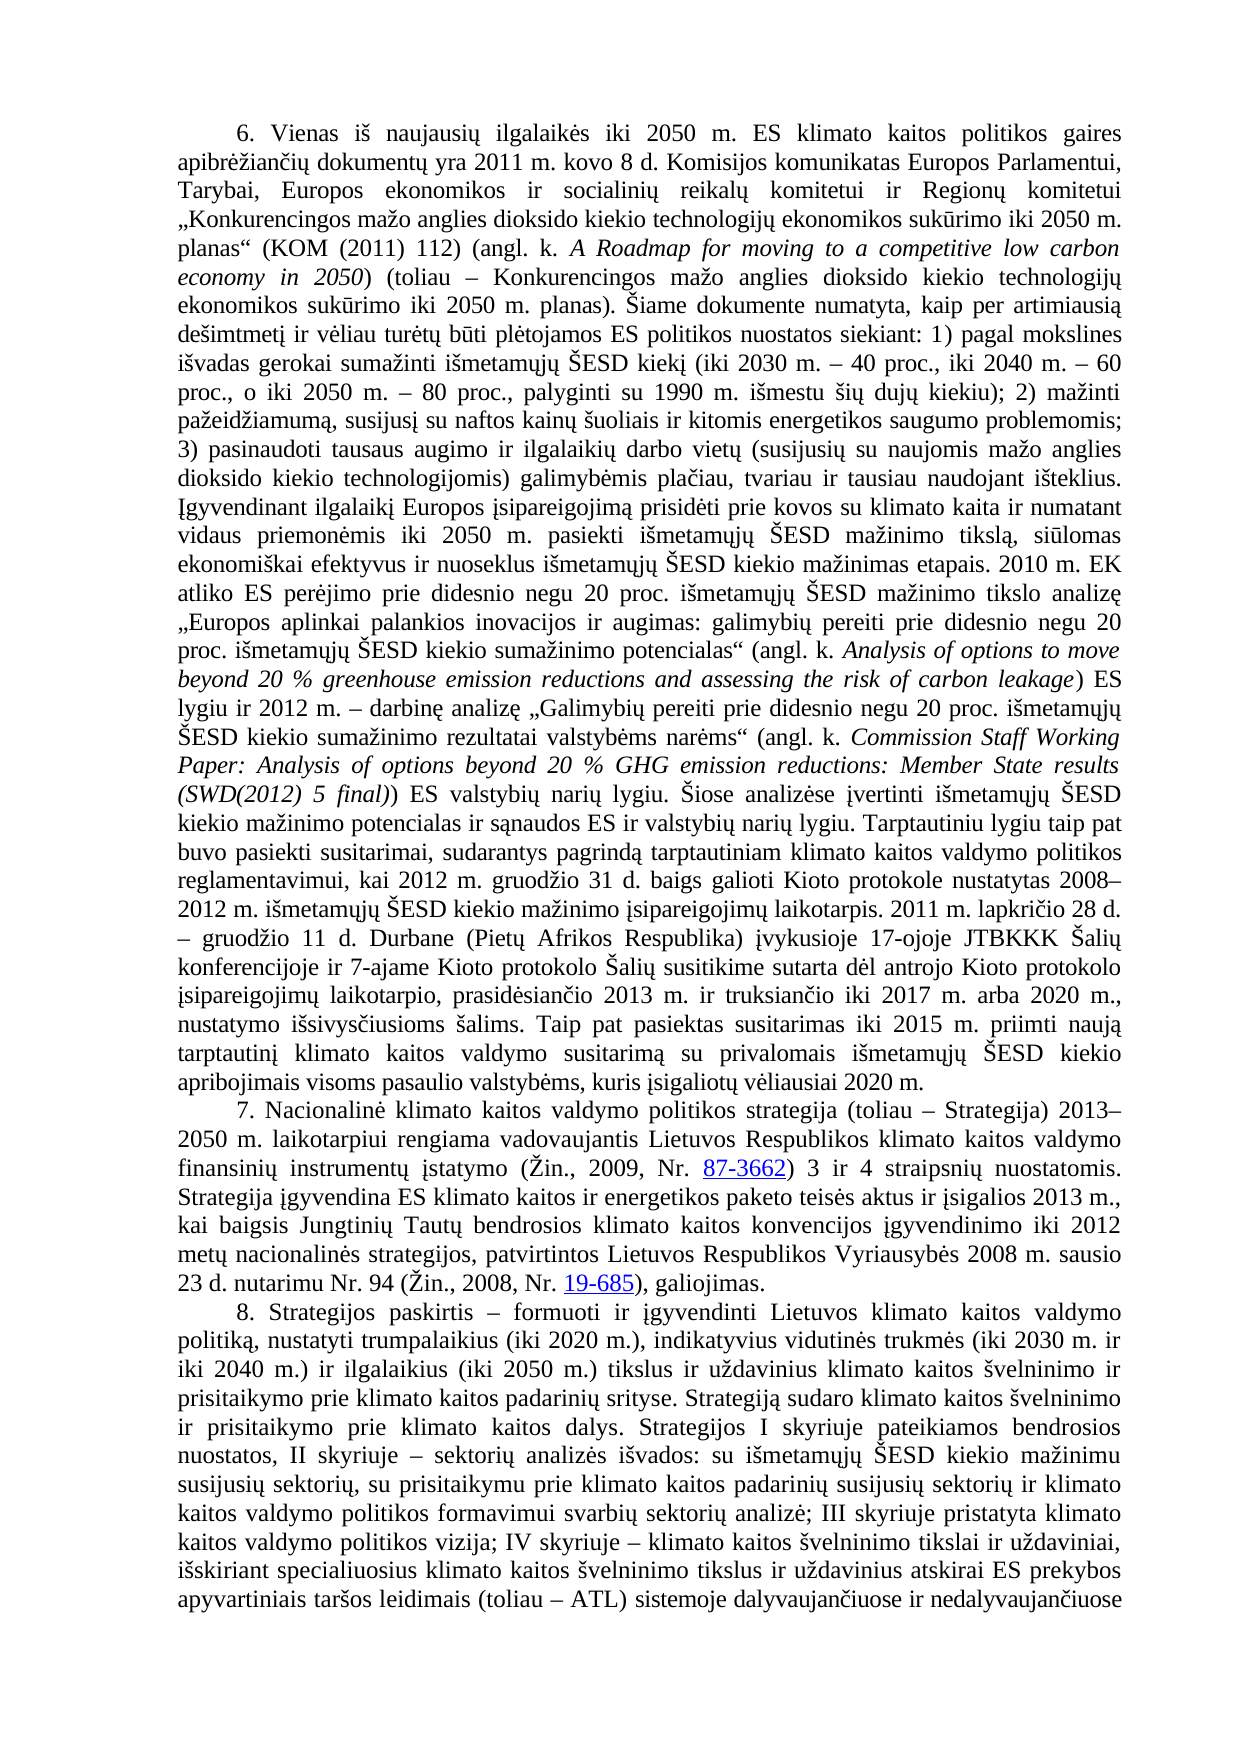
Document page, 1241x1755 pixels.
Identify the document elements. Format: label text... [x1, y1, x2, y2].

text 8. Strategijos paskirtis – formuoti ir įgyvendinti Lietuvos klimato kaitos valdymo politiką, nustatyti trumpalaikius (iki 2020 m.), indikatyvius vidutinės trukmės (iki 2030 m. ir iki 2040 m.) ir ilgalaikius (iki 2050 m.) tikslus ir uždavinius klimato kaitos švelninimo ir prisitaikymo prie klimato kaitos padarinių srityse. Strategiją sudaro klimato kaitos švelninimo ir prisitaikymo prie klimato kaitos dalys. Strategijos I skyriuje pateikiamos bendrosios nuostatos, II skyriuje – sektorių analizės išvados: su išmetamųjų ŠESD kiekio mažinimu susijusių sektorių, su prisitaikymu prie klimato kaitos padarinių susijusių sektorių ir klimato kaitos valdymo politikos formavimui svarbių sektorių analizė; III skyriuje pristatyta klimato kaitos valdymo politikos vizija; IV skyriuje – klimato kaitos švelninimo tikslai ir uždaviniai, išskiriant specialiuosius klimato kaitos švelninimo tikslus ir uždavinius atskirai ES prekybos apyvartiniais taršos leidimais (toliau – ATL) sistemoje dalyvaujančiuose ir nedalyvaujančiuose [177, 1297, 1122, 1613]
text 7. Nacionalinė klimato kaitos valdymo politikos strategija (toliau – Strategija) 2013–2050 m. laikotarpiui rengiama vadovaujantis Lietuvos Respublikos klimato kaitos valdymo finansinių instrumentų įstatymo (Žin., 2009, Nr. 87-3662) 3 ir 4 straipsnių nuostatomis. Strategija įgyvendina ES klimato kaitos ir energetikos paketo teisės aktus ir įsigalios 2013 m., kai baigsis Jungtinių Tautų bendrosios klimato kaitos konvencijos įgyvendinimo iki 2012 metų nacionalinės strategijos, patvirtintos Lietuvos Respublikos Vyriausybės 2008 m. sausio 23 d. nutarimu Nr. 94 (Žin., 2008, Nr. 19-685), galiojimas. [177, 1096, 1122, 1297]
text 6. Vienas iš naujausių ilgalaikės iki 2050 m. ES klimato kaitos politikos gaires apibrėžiančių dokumentų yra 2011 m. kovo 8 d. Komisijos komunikatas Europos Parlamentui, Tarybai, Europos ekonomikos ir socialinių reikalų komitetui ir Regionų komitetui „Konkurencingos mažo anglies dioksido kiekio technologijų ekonomikos sukūrimo iki 2050 m. planas“ (KOM (2011) 112) (angl. k. A Roadmap for moving to a competitive low carbon economy in 2050) (toliau – Konkurencingos mažo anglies dioksido kiekio technologijų ekonomikos sukūrimo iki 2050 m. planas). Šiame dokumente numatyta, kaip per artimiausią dešimtmetį ir vėliau turėtų būti plėtojamos ES politikos nuostatos siekiant: 1) pagal mokslines išvadas gerokai sumažinti išmetamųjų ŠESD kiekį (iki 2030 m. – 40 proc., iki 2040 m. – 60 proc., o iki 2050 m. – 80 proc., palyginti su 1990 m. išmestu šių dujų kiekiu); 2) mažinti pažeidžiamumą, susijusį su naftos kainų šuoliais ir kitomis energetikos saugumo problemomis; 3) pasinaudoti tausaus augimo ir ilgalaikių darbo vietų (susijusių su naujomis mažo anglies dioksido kiekio technologijomis) galimybėmis plačiau, tvariau ir tausiau naudojant išteklius. Įgyvendinant ilgalaikį Europos įsipareigojimą prisidėti prie kovos su klimato kaita ir numatant vidaus priemonėmis iki 2050 m. pasiekti išmetamųjų ŠESD mažinimo tikslą, siūlomas ekonomiškai efektyvus ir nuoseklus išmetamųjų ŠESD kiekio mažinimas etapais. 2010 m. EK atliko ES perėjimo prie didesnio negu 20 proc. išmetamųjų ŠESD mažinimo tikslo analizę „Europos aplinkai palankios inovacijos ir augimas: galimybių pereiti prie didesnio negu 20 proc. išmetamųjų ŠESD kiekio sumažinimo potencialas“ (angl. k. Analysis of options to move beyond 20 % greenhouse emission reductions and assessing the risk of carbon leakage) ES lygiu ir 2012 m. – darbinę analizę „Galimybių pereiti prie didesnio negu 20 proc. išmetamųjų ŠESD kiekio sumažinimo rezultatai valstybėms narėms“ (angl. k. Commission Staff Working Paper: Analysis of options beyond 20 % GHG emission reductions: Member State results (SWD(2012) 5 final)) ES valstybių narių lygiu. Šiose analizėse įvertinti išmetamųjų ŠESD kiekio mažinimo potencialas ir sąnaudos ES ir valstybių narių lygiu. Tarptautiniu lygiu taip pat buvo pasiekti susitarimai, sudarantys pagrindą tarptautiniam klimato kaitos valdymo politikos reglamentavimui, kai 2012 m. gruodžio 31 d. baigs galioti Kioto protokole nustatytas 2008–2012 m. išmetamųjų ŠESD kiekio mažinimo įsipareigojimų laikotarpis. 2011 m. lapkričio 28 d. – gruodžio 11 d. Durbane (Pietų Afrikos Respublika) įvykusioje 17-ojoje JTBKKK Šalių konferencijoje ir 7-ajame Kioto protokolo Šalių susitikime sutarta dėl antrojo Kioto protokolo įsipareigojimų laikotarpio, prasidėsiančio 2013 m. ir truksiančio iki 2017 m. arba 2020 m., nustatymo išsivysčiusioms šalims. Taip pat pasiektas susitarimas iki 2015 m. priimti naują tarptautinį klimato kaitos valdymo susitarimą su privalomais išmetamųjų ŠESD kiekio apribojimais visoms pasaulio valstybėms, kuris įsigaliotų vėliausiai 2020 m. [177, 118, 1122, 1096]
